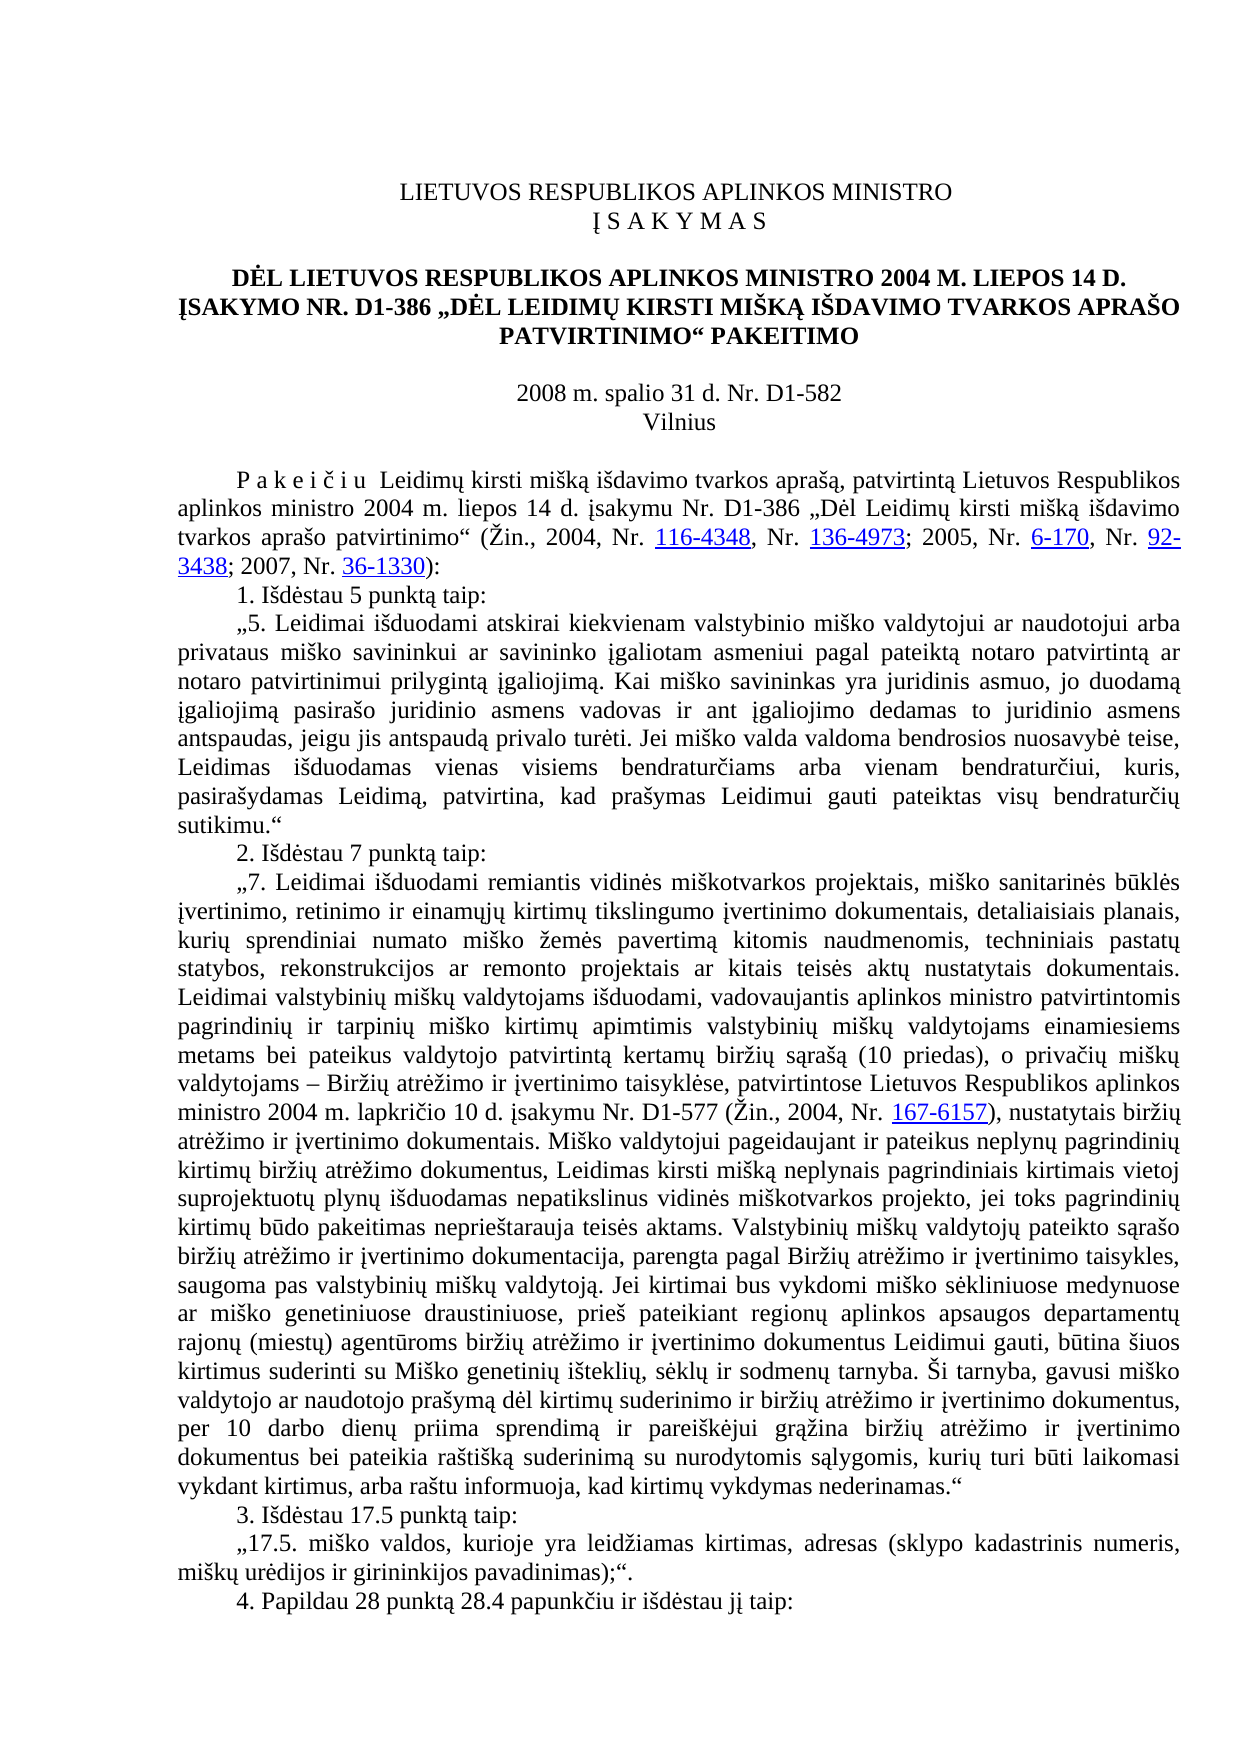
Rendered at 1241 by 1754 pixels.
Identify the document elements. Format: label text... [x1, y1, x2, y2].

text LIETUVOS RESPUBLIKOS APLINKOS MINISTRO [177, 177, 1181, 206]
text 3. Išdėstau 17.5 punktą taip: [177, 1500, 1181, 1528]
text 4. Papildau 28 punktą 28.4 papunkčiu ir išdėstau jį taip: [177, 1586, 1181, 1615]
text „5. Leidimai išduodami atskirai kiekvienam valstybinio miško valdytojui ar naudotojui arba privataus miško savininkui ar savininko įgaliotam asmeniui pagal pateiktą notaro patvirtintą ar notaro patvirtinimui prilygintą įgaliojimą. Kai miško savininkas yra juridinis asmuo, jo duodamą įgaliojimą pasirašo juridinio asmens vadovas ir ant įgaliojimo dedamas to juridinio asmens antspaudas, jeigu jis antspaudą privalo turėti. Jei miško valda valdoma bendrosios nuosavybė teise, Leidimas išduodamas vienas visiems bendraturčiams arba vienam bendraturčiui, kuris, pasirašydamas Leidimą, patvirtina, kad prašymas Leidimui gauti pateiktas visų bendraturčių sutikimu.“ [177, 608, 1181, 838]
text „17.5. miško valdos, kurioje yra leidžiamas kirtimas, adresas (sklypo kadastrinis numeris, miškų urėdijos ir girininkijos pavadinimas);“. [177, 1528, 1181, 1586]
text DĖL LIETUVOS RESPUBLIKOS APLINKOS MINISTRO 2004 M. LIEPOS 14 D. ĮSAKYMO NR. D1-386 „DĖL LEIDIMŲ KIRSTI MIŠKĄ IŠDAVIMO TVARKOS APRAŠO PATVIRTINIMO“ PAKEITIMO [177, 263, 1181, 350]
text ĮSAKYMAS [177, 206, 1181, 235]
text 2. Išdėstau 7 punktą taip: [177, 838, 1181, 867]
text Pakeičiu Leidimų kirsti mišką išdavimo tvarkos aprašą, patvirtintą Lietuvos Respublikos aplinkos ministro 2004 m. liepos 14 d. įsakymu Nr. D1-386 „Dėl Leidimų kirsti mišką išdavimo tvarkos aprašo patvirtinimo“ (Žin., 2004, Nr. 116-4348, Nr. 136-4973; 2005, Nr. 6-170, Nr. 92-3438; 2007, Nr. 36-1330): [177, 465, 1181, 580]
text „7. Leidimai išduodami remiantis vidinės miškotvarkos projektais, miško sanitarinės būklės įvertinimo, retinimo ir einamųjų kirtimų tikslingumo įvertinimo dokumentais, detaliaisiais planais, kurių sprendiniai numato miško žemės pavertimą kitomis naudmenomis, techniniais pastatų statybos, rekonstrukcijos ar remonto projektais ar kitais teisės aktų nustatytais dokumentais. Leidimai valstybinių miškų valdytojams išduodami, vadovaujantis aplinkos ministro patvirtintomis pagrindinių ir tarpinių miško kirtimų apimtimis valstybinių miškų valdytojams einamiesiems metams bei pateikus valdytojo patvirtintą kertamų biržių sąrašą (10 priedas), o privačių miškų valdytojams – Biržių atrėžimo ir įvertinimo taisyklėse, patvirtintose Lietuvos Respublikos aplinkos ministro 2004 m. lapkričio 10 d. įsakymu Nr. D1-577 (Žin., 2004, Nr. 167-6157), nustatytais biržių atrėžimo ir įvertinimo dokumentais. Miško valdytojui pageidaujant ir pateikus neplynų pagrindinių kirtimų biržių atrėžimo dokumentus, Leidimas kirsti mišką neplynais pagrindiniais kirtimais vietoj suprojektuotų plynų išduodamas nepatikslinus vidinės miškotvarkos projekto, jei toks pagrindinių kirtimų būdo pakeitimas neprieštarauja teisės aktams. Valstybinių miškų valdytojų pateikto sąrašo biržių atrėžimo ir įvertinimo dokumentacija, parengta pagal Biržių atrėžimo ir įvertinimo taisykles, saugoma pas valstybinių miškų valdytoją. Jei kirtimai bus vykdomi miško sėkliniuose medynuose ar miško genetiniuose draustiniuose, prieš pateikiant regionų aplinkos apsaugos departamentų rajonų (miestų) agentūroms biržių atrėžimo ir įvertinimo dokumentus Leidimui gauti, būtina šiuos kirtimus suderinti su Miško genetinių išteklių, sėklų ir sodmenų tarnyba. Ši tarnyba, gavusi miško valdytojo ar naudotojo prašymą dėl kirtimų suderinimo ir biržių atrėžimo ir įvertinimo dokumentus, per 10 darbo dienų priima sprendimą ir pareiškėjui grąžina biržių atrėžimo ir įvertinimo dokumentus bei pateikia raštišką suderinimą su nurodytomis sąlygomis, kurių turi būti laikomasi vykdant kirtimus, arba raštu informuoja, kad kirtimų vykdymas nederinamas.“ [177, 867, 1181, 1500]
text 2008 m. spalio 31 d. Nr. D1-582 [177, 378, 1181, 407]
text 1. Išdėstau 5 punktą taip: [177, 580, 1181, 608]
text Vilnius [177, 407, 1181, 436]
